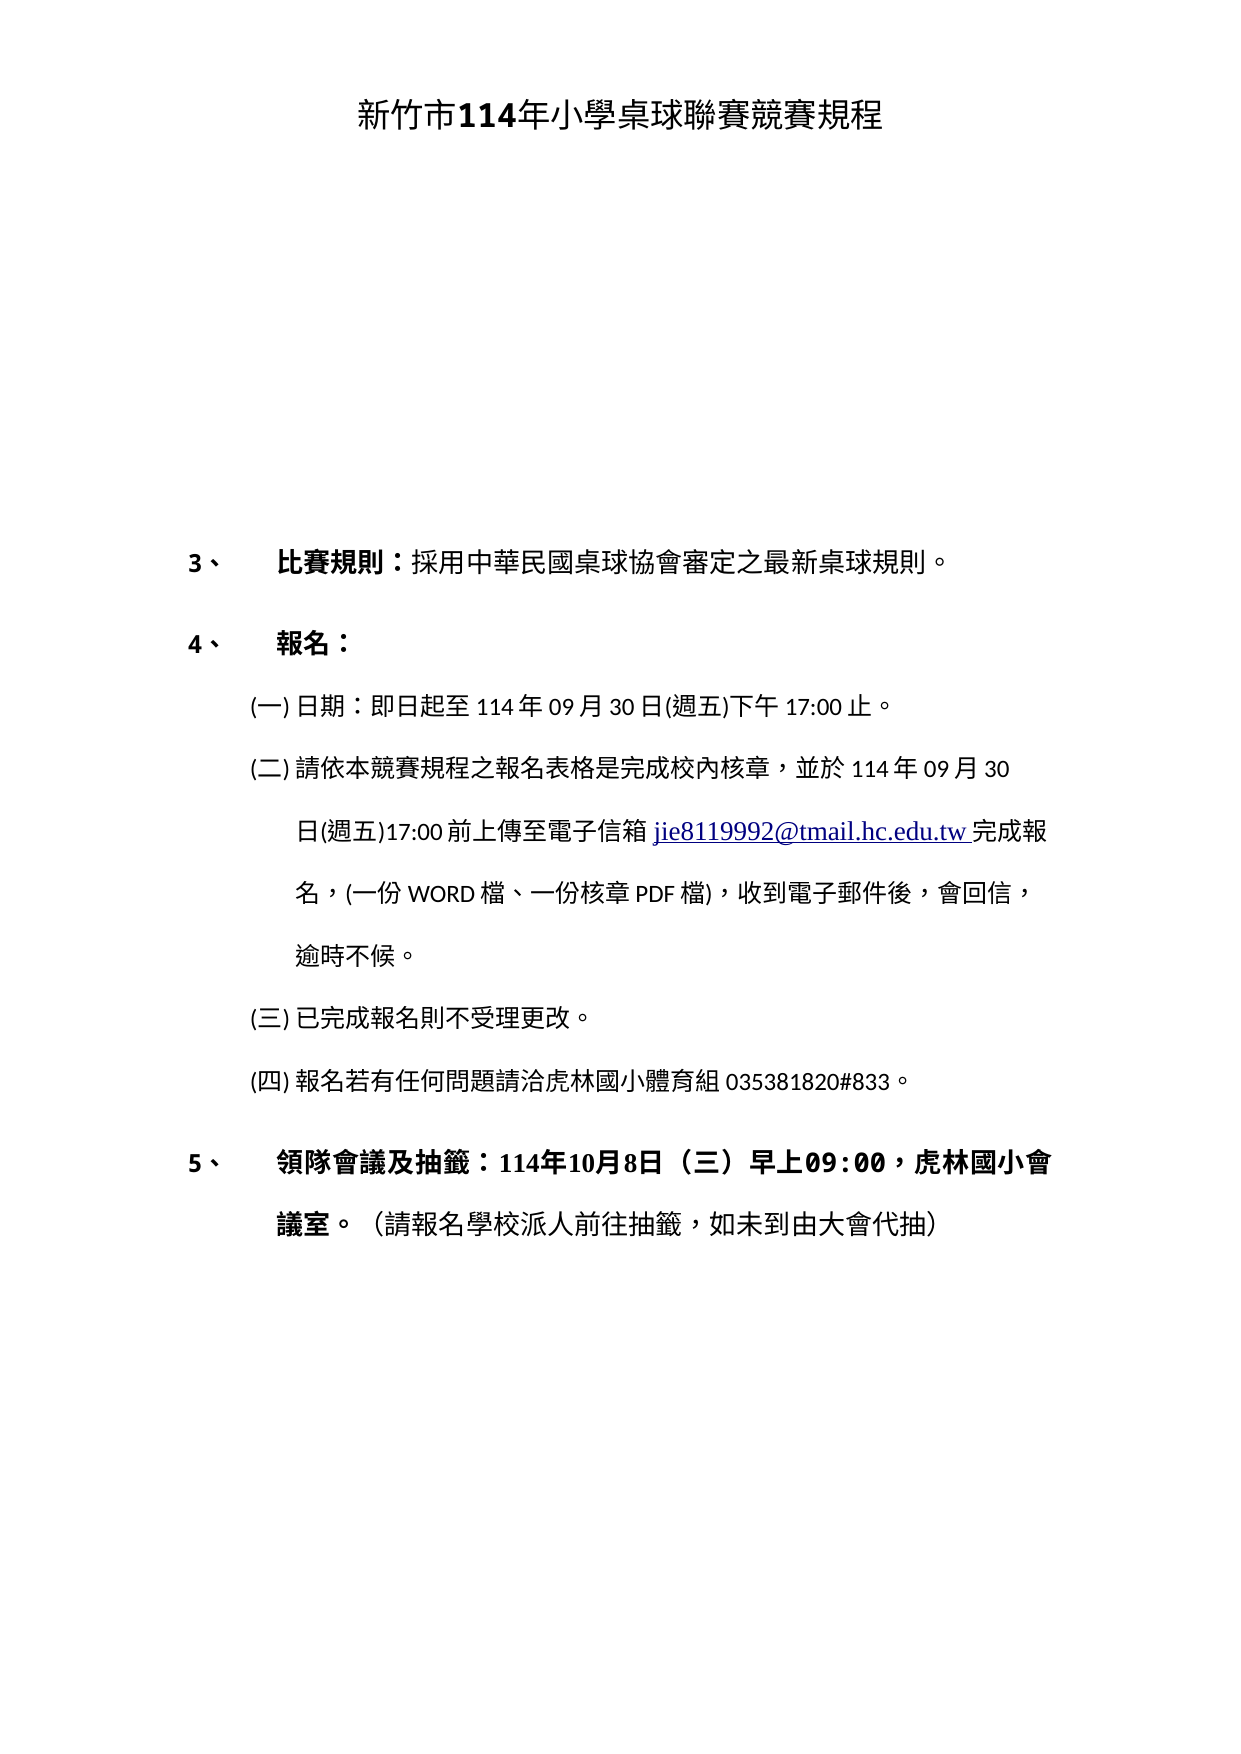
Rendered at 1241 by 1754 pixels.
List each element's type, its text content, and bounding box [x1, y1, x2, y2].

text 名，(一份WORD檔、一份核章PDF檔)，收到電子郵件後，會回信， [187, 850, 1053, 913]
text (一) 日期：即日起至114年09月30日(週五)下午17:00止。 [187, 663, 1053, 725]
text 逾時不候。 [187, 913, 1053, 975]
text (四) 報名若有任何問題請洽虎林國小體育組035381820#833。 [187, 1038, 1053, 1100]
text 日(週五)17:00前上傳至電子信箱 jie8119992@tmail.hc.edu.tw完成報 [187, 788, 1053, 850]
text (二) 請依本競賽規程之報名表格是完成校內核章，並於114年09月30 [187, 725, 1053, 788]
text (三) 已完成報名則不受理更改。 [187, 975, 1053, 1038]
list 報名： [187, 600, 1053, 663]
list 比賽規則：採用中華民國桌球協會審定之最新桌球規則。 [187, 519, 1053, 581]
list 領隊會議及抽籤：114年10月8日（三）早上09:00，虎林國小會議室。（請報名學校派人前往抽籤，如未到由大會代抽） [187, 1119, 1053, 1244]
